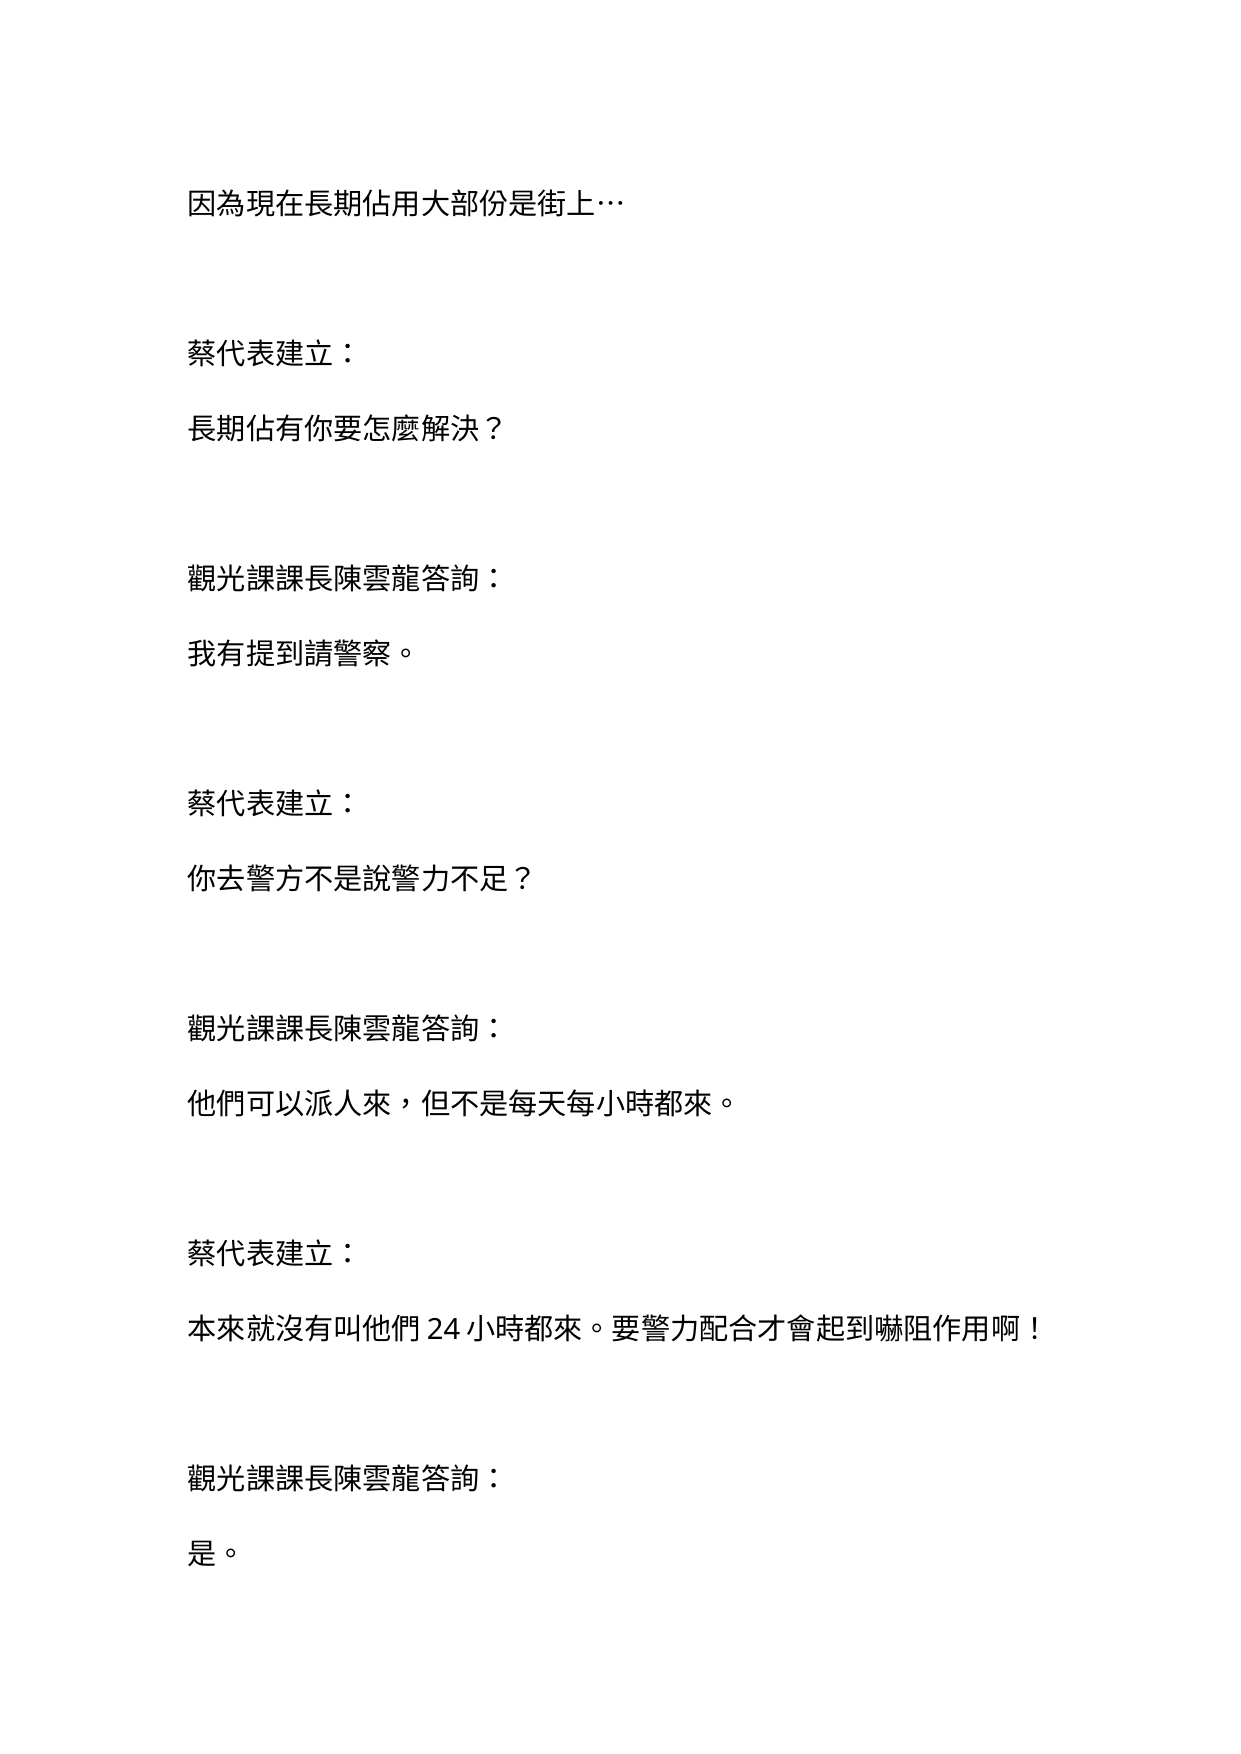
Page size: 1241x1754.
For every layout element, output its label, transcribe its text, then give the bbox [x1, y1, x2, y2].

text 觀光課課長陳雲龍答詢： [187, 539, 1053, 614]
text 本來就沒有叫他們24小時都來。要警力配合才會起到嚇阻作用啊！ [187, 1289, 1053, 1364]
text 蔡代表建立： [187, 764, 1053, 839]
text 觀光課課長陳雲龍答詢： [187, 1439, 1053, 1514]
text 你去警方不是說警力不足？ [187, 839, 1053, 914]
text 是。 [187, 1514, 1053, 1589]
text 觀光課課長陳雲龍答詢： [187, 989, 1053, 1064]
text 我有提到請警察。 [187, 614, 1053, 689]
text 蔡代表建立： [187, 314, 1053, 389]
text 因為現在長期佔用大部份是街上… [187, 164, 1053, 239]
text 長期佔有你要怎麼解決？ [187, 389, 1053, 464]
text 他們可以派人來，但不是每天每小時都來。 [187, 1064, 1053, 1139]
text 蔡代表建立： [187, 1214, 1053, 1289]
